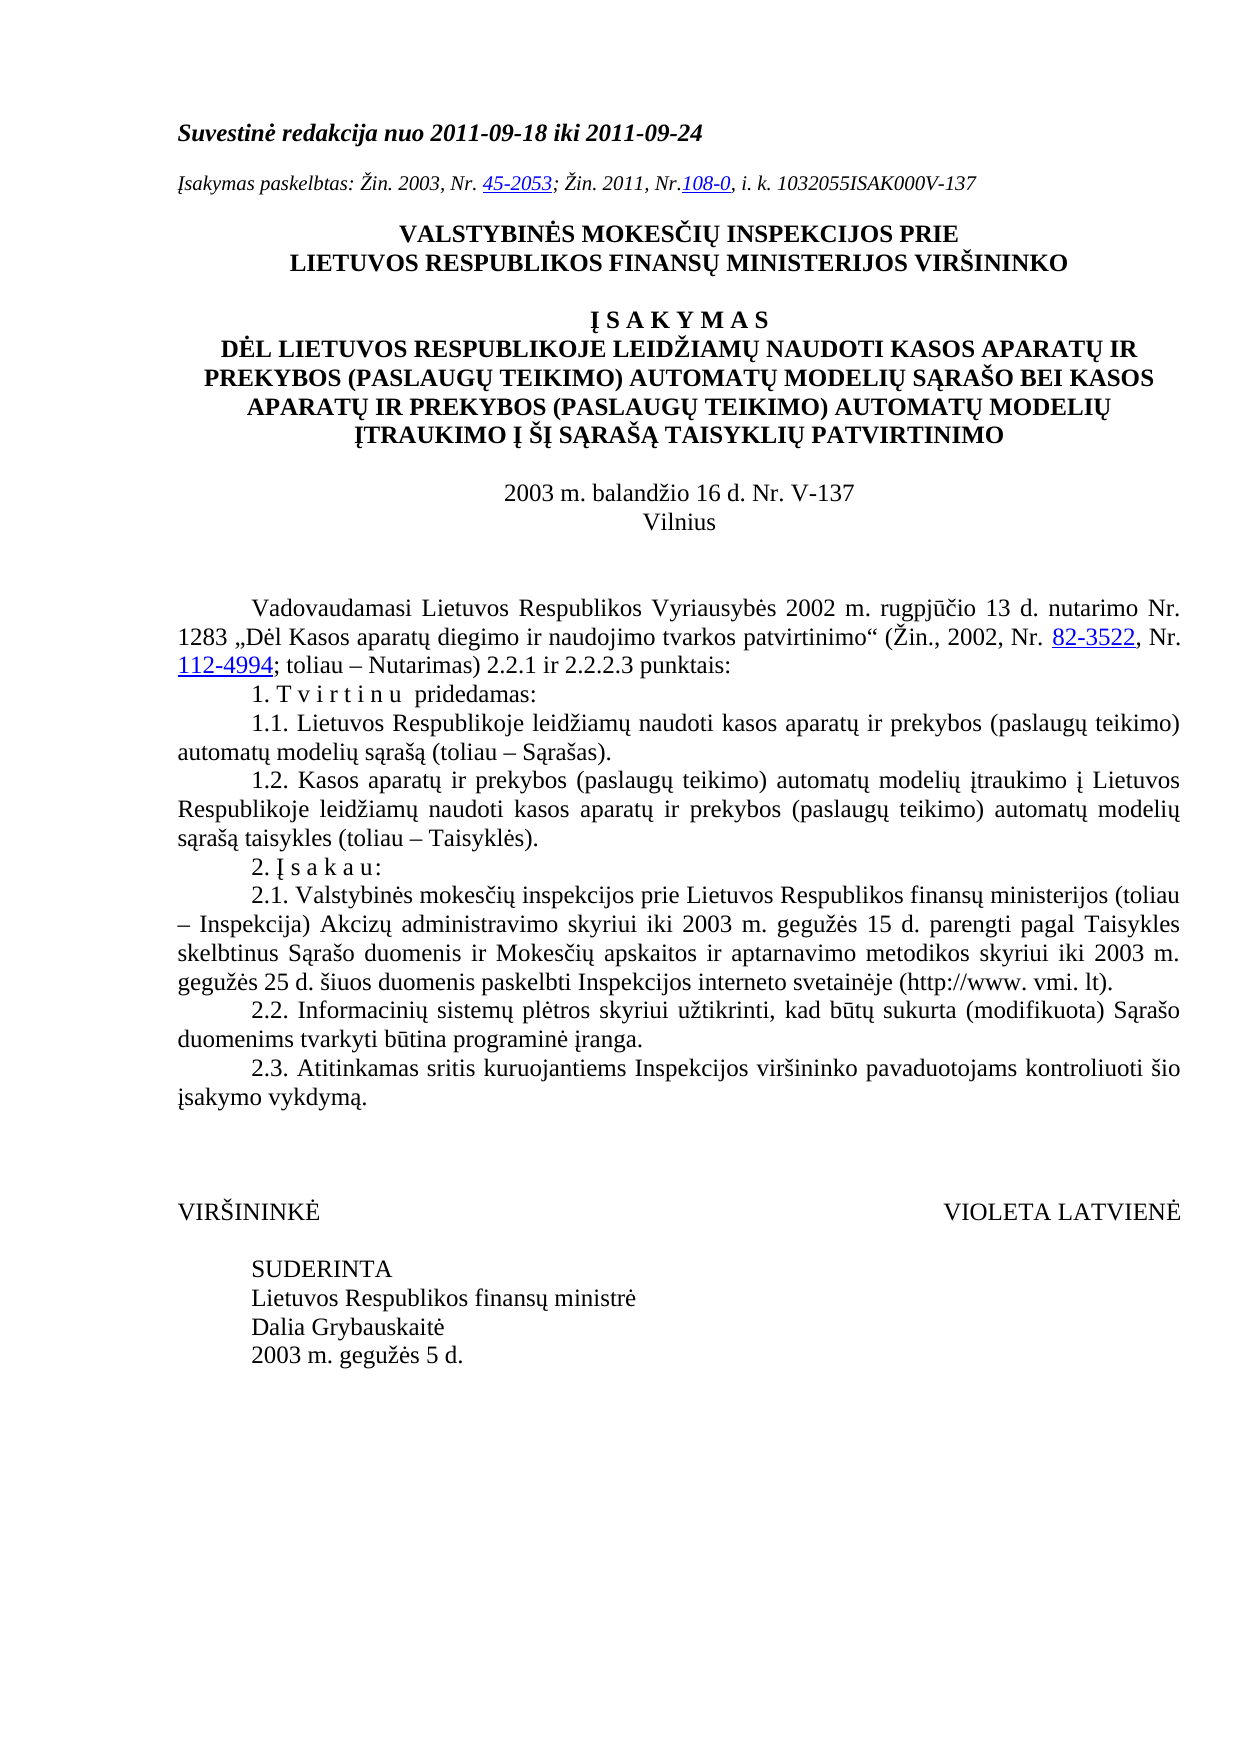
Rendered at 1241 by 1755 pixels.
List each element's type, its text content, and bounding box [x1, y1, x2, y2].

text 2.Įsakau: [177, 852, 1181, 880]
text Vilnius [177, 507, 1181, 535]
text Dalia Grybauskaitė [177, 1312, 1181, 1340]
text 2.2. Informacinių sistemų plėtros skyriui užtikrinti, kad būtų sukurta (modifikuota) Sąrašo duomenims tvarkyti būtina programinė įranga. [177, 995, 1181, 1053]
text 2003 m. balandžio 16 d. Nr. V-137 [177, 478, 1181, 507]
text 1.2. Kasos aparatų ir prekybos (paslaugų teikimo) automatų modelių įtraukimo į Lietuvos Respublikoje leidžiamų naudoti kasos aparatų ir prekybos (paslaugų teikimo) automatų modelių sąrašą taisykles (toliau – Taisyklės). [177, 765, 1181, 852]
text 2.1. Valstybinės mokesčių inspekcijos prie Lietuvos Respublikos finansų ministerijos (toliau – Inspekcija) Akcizų administravimo skyriui iki 2003 m. gegužės 15 d. parengti pagal Taisykles skelbtinus Sąrašo duomenis ir Mokesčių apskaitos ir aptarnavimo metodikos skyriui iki 2003 m. gegužės 25 d. šiuos duomenis paskelbti Inspekcijos interneto svetainėje (http://www. vmi. lt). [177, 880, 1181, 995]
text VALSTYBINĖS MOKESČIŲ INSPEKCIJOS PRIE [177, 219, 1181, 248]
text 2.3. Atitinkamas sritis kuruojantiems Inspekcijos viršininko pavaduotojams kontroliuoti šio įsakymo vykdymą. [177, 1053, 1181, 1110]
text Lietuvos Respublikos finansų ministrė [177, 1283, 1181, 1312]
text 1. Tvirtinu pridedamas: [177, 679, 1181, 708]
text LIETUVOS RESPUBLIKOS FINANSŲ MINISTERIJOS VIRŠININKO [177, 248, 1181, 277]
text Suvestinė redakcija nuo 2011-09-18 iki 2011-09-24 [177, 118, 1181, 147]
text DĖL LIETUVOS RESPUBLIKOJE LEIDŽIAMŲ NAUDOTI KASOS APARATŲ IR PREKYBOS (PASLAUGŲ TEIKIMO) AUTOMATŲ MODELIŲ SĄRAŠO BEI KASOS APARATŲ IR PREKYBOS (PASLAUGŲ TEIKIMO) AUTOMATŲ MODELIŲ ĮTRAUKIMO Į ŠĮ SĄRAŠĄ TAISYKLIŲ PATVIRTINIMO [177, 334, 1181, 449]
text SUDERINTA [177, 1254, 1181, 1283]
text Vadovaudamasi Lietuvos Respublikos Vyriausybės 2002 m. rugpjūčio 13 d. nutarimo Nr. 1283 „Dėl Kasos aparatų diegimo ir naudojimo tvarkos patvirtinimo“ (Žin., 2002, Nr. 82-3522, Nr. 112-4994; toliau – Nutarimas) 2.2.1 ir 2.2.2.3 punktais: [177, 593, 1181, 679]
text Į S A K Y M A S [177, 305, 1181, 334]
text VIRŠININKĖ VIOLETA LATVIENĖ [177, 1197, 1181, 1225]
text 1.1. Lietuvos Respublikoje leidžiamų naudoti kasos aparatų ir prekybos (paslaugų teikimo) automatų modelių sąrašą (toliau – Sąrašas). [177, 708, 1181, 765]
text 2003 m. gegužės 5 d. [177, 1340, 1181, 1369]
text Įsakymas paskelbtas: Žin. 2003, Nr. 45-2053; Žin. 2011, Nr.108-0, i. k. 1032055ISAK000V-137 [177, 171, 1181, 195]
